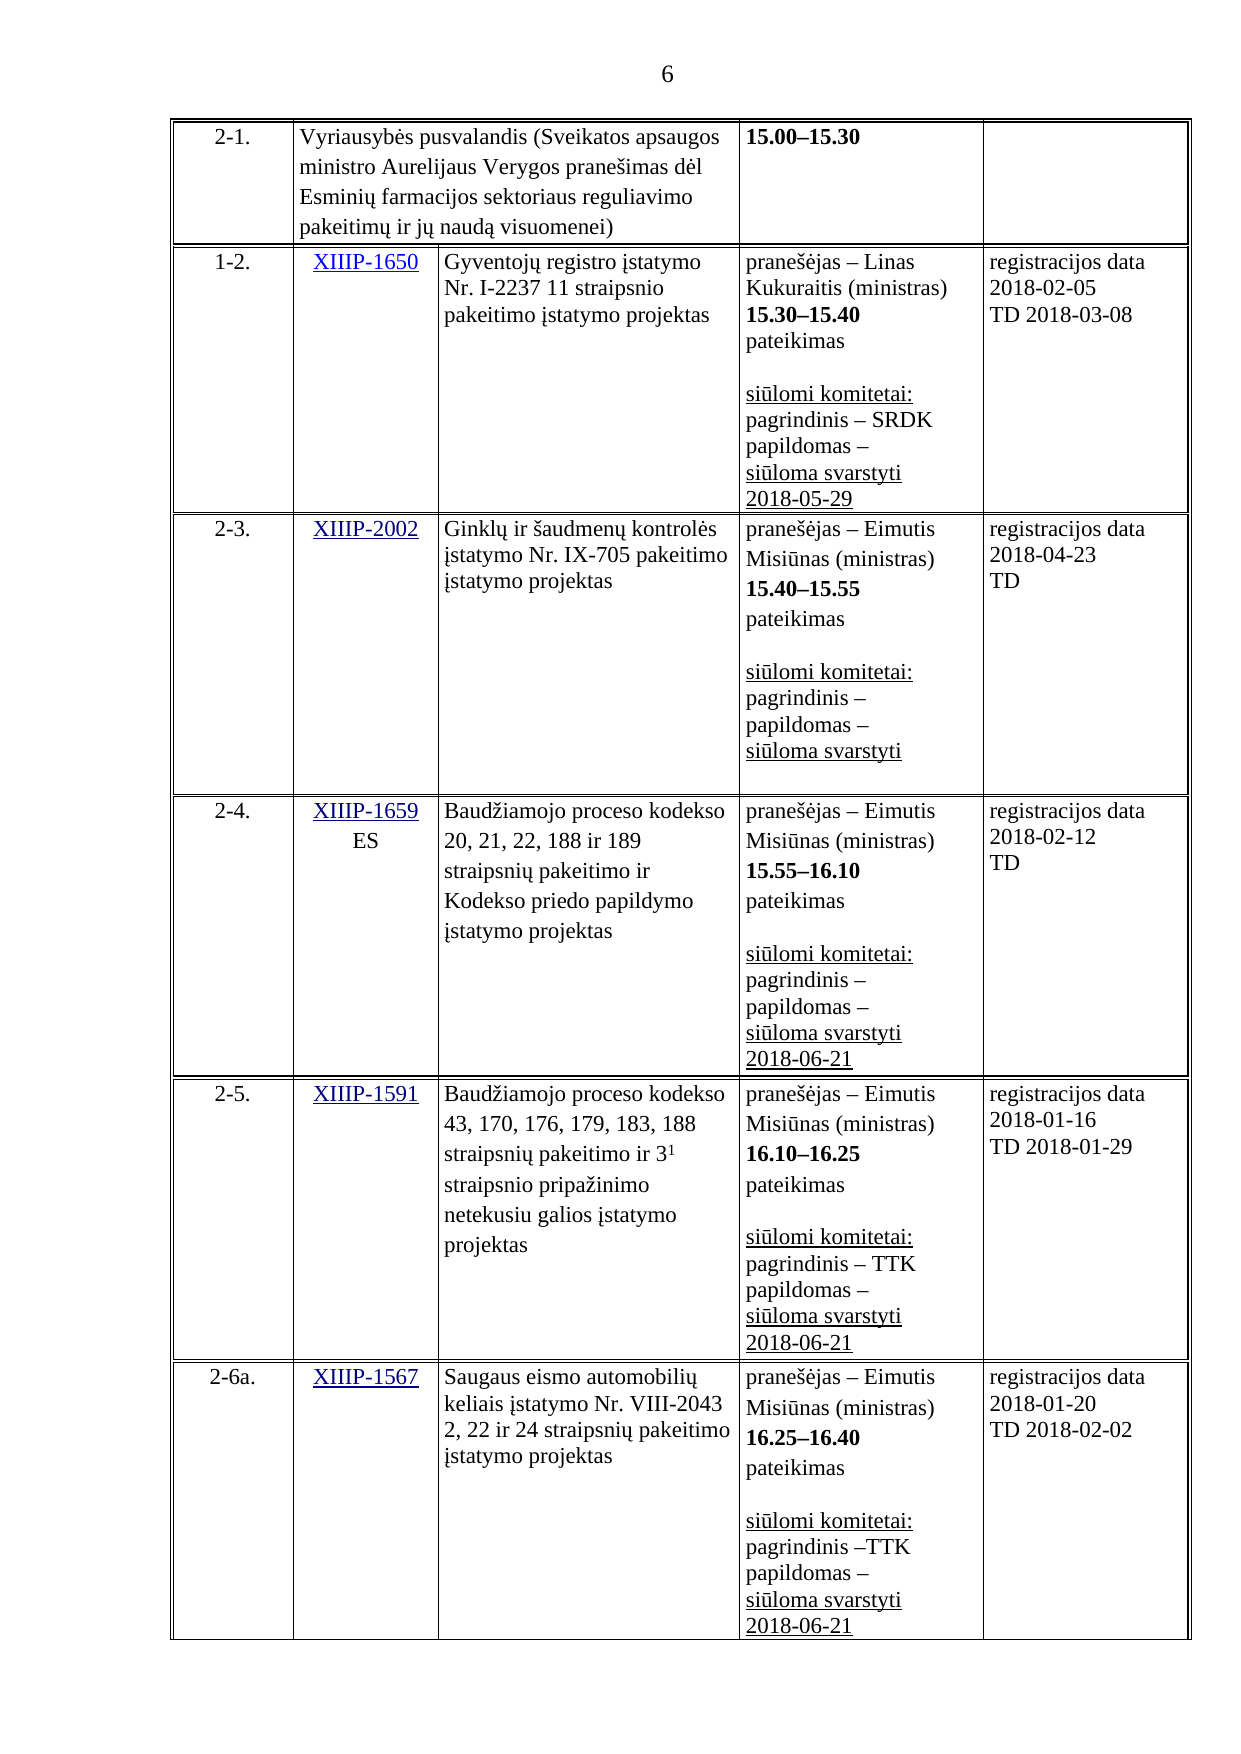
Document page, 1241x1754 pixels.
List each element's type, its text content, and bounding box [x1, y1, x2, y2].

table_cell [1192, 1075, 1240, 1359]
table_cell registracijos data 2018-01-20 TD 2018-02-02 [984, 1363, 1187, 1638]
table_cell [1192, 1359, 1240, 1638]
table_cell XIIIP-1659 ES [294, 797, 438, 1075]
table_cell pranešėjas – Eimutis Misiūnas (ministras) 15.55–16.10 pateikimas siūlomi komitetai: pagrindinis – papildomas – siūloma svarstyti 2018-06-21 [740, 797, 983, 1075]
table_cell 2-5. [174, 1080, 293, 1359]
table_cell [1192, 512, 1240, 794]
table_cell XIIIP-2002 [294, 515, 438, 794]
table_cell 2-3. [174, 515, 293, 794]
table_cell 1-2. [174, 248, 293, 512]
table_cell [1192, 794, 1240, 1075]
table_cell XIIIP-1567 [294, 1363, 438, 1638]
table_cell [1192, 243, 1240, 512]
table_cell pranešėjas – Linas Kukuraitis (ministras) 15.30–15.40 pateikimas siūlomi komitetai: pagrindinis – SRDK papildomas – siūloma svarstyti 2018-05-29 [740, 248, 983, 512]
table_cell registracijos data 2018-04-23 TD [984, 515, 1187, 794]
table_cell 2-6a. [174, 1363, 293, 1638]
table_cell pranešėjas – Eimutis Misiūnas (ministras) 15.40–15.55 pateikimas siūlomi komitetai: pagrindinis – papildomas – siūloma svarstyti [740, 515, 983, 794]
table_cell XIIIP-1591 [294, 1080, 438, 1359]
table_cell registracijos data 2018-01-16 TD 2018-01-29 [984, 1080, 1187, 1359]
table_cell Gyventojų registro įstatymo Nr. I-2237 11 straipsnio pakeitimo įstatymo projektas [439, 248, 739, 512]
table_cell Vyriausybės pusvalandis (Sveikatos apsaugos ministro Aurelijaus Verygos pranešimas dėl Esminių farmacijos sektoriaus reguliavimo pakeitimų ir jų naudą visuomenei) [294, 123, 739, 243]
table_cell 15.00–15.30 [740, 123, 983, 243]
table_cell registracijos data 2018-02-05 TD 2018-03-08 [984, 248, 1187, 512]
table_cell 2-4. [174, 797, 293, 1075]
table_cell Ginklų ir šaudmenų kontrolės įstatymo Nr. IX-705 pakeitimo įstatymo projektas [439, 515, 739, 794]
table_cell registracijos data 2018-02-12 TD [984, 797, 1187, 1075]
table_cell pranešėjas – Eimutis Misiūnas (ministras) 16.10–16.25 pateikimas siūlomi komitetai: pagrindinis – TTK papildomas – siūloma svarstyti 2018-06-21 [740, 1080, 983, 1359]
table_cell Saugaus eismo automobilių keliais įstatymo Nr. VIII-2043 2, 22 ir 24 straipsnių pakeitimo įstatymo projektas [439, 1363, 739, 1638]
table_cell Baudžiamojo proceso kodekso 43, 170, 176, 179, 183, 188 straipsnių pakeitimo ir 31 straipsnio pripažinimo netekusiu galios įstatymo projektas [439, 1080, 739, 1359]
table_cell pranešėjas – Eimutis Misiūnas (ministras) 16.25–16.40 pateikimas siūlomi komitetai: pagrindinis –TTK papildomas – siūloma svarstyti 2018-06-21 [740, 1363, 983, 1638]
table_cell XIIIP-1650 [294, 248, 438, 512]
table_cell [1192, 118, 1240, 243]
table_cell 2-1. [174, 123, 293, 243]
table_cell Baudžiamojo proceso kodekso 20, 21, 22, 188 ir 189 straipsnių pakeitimo ir Kodekso priedo papildymo įstatymo projektas [439, 797, 739, 1075]
table_cell [984, 123, 1187, 243]
